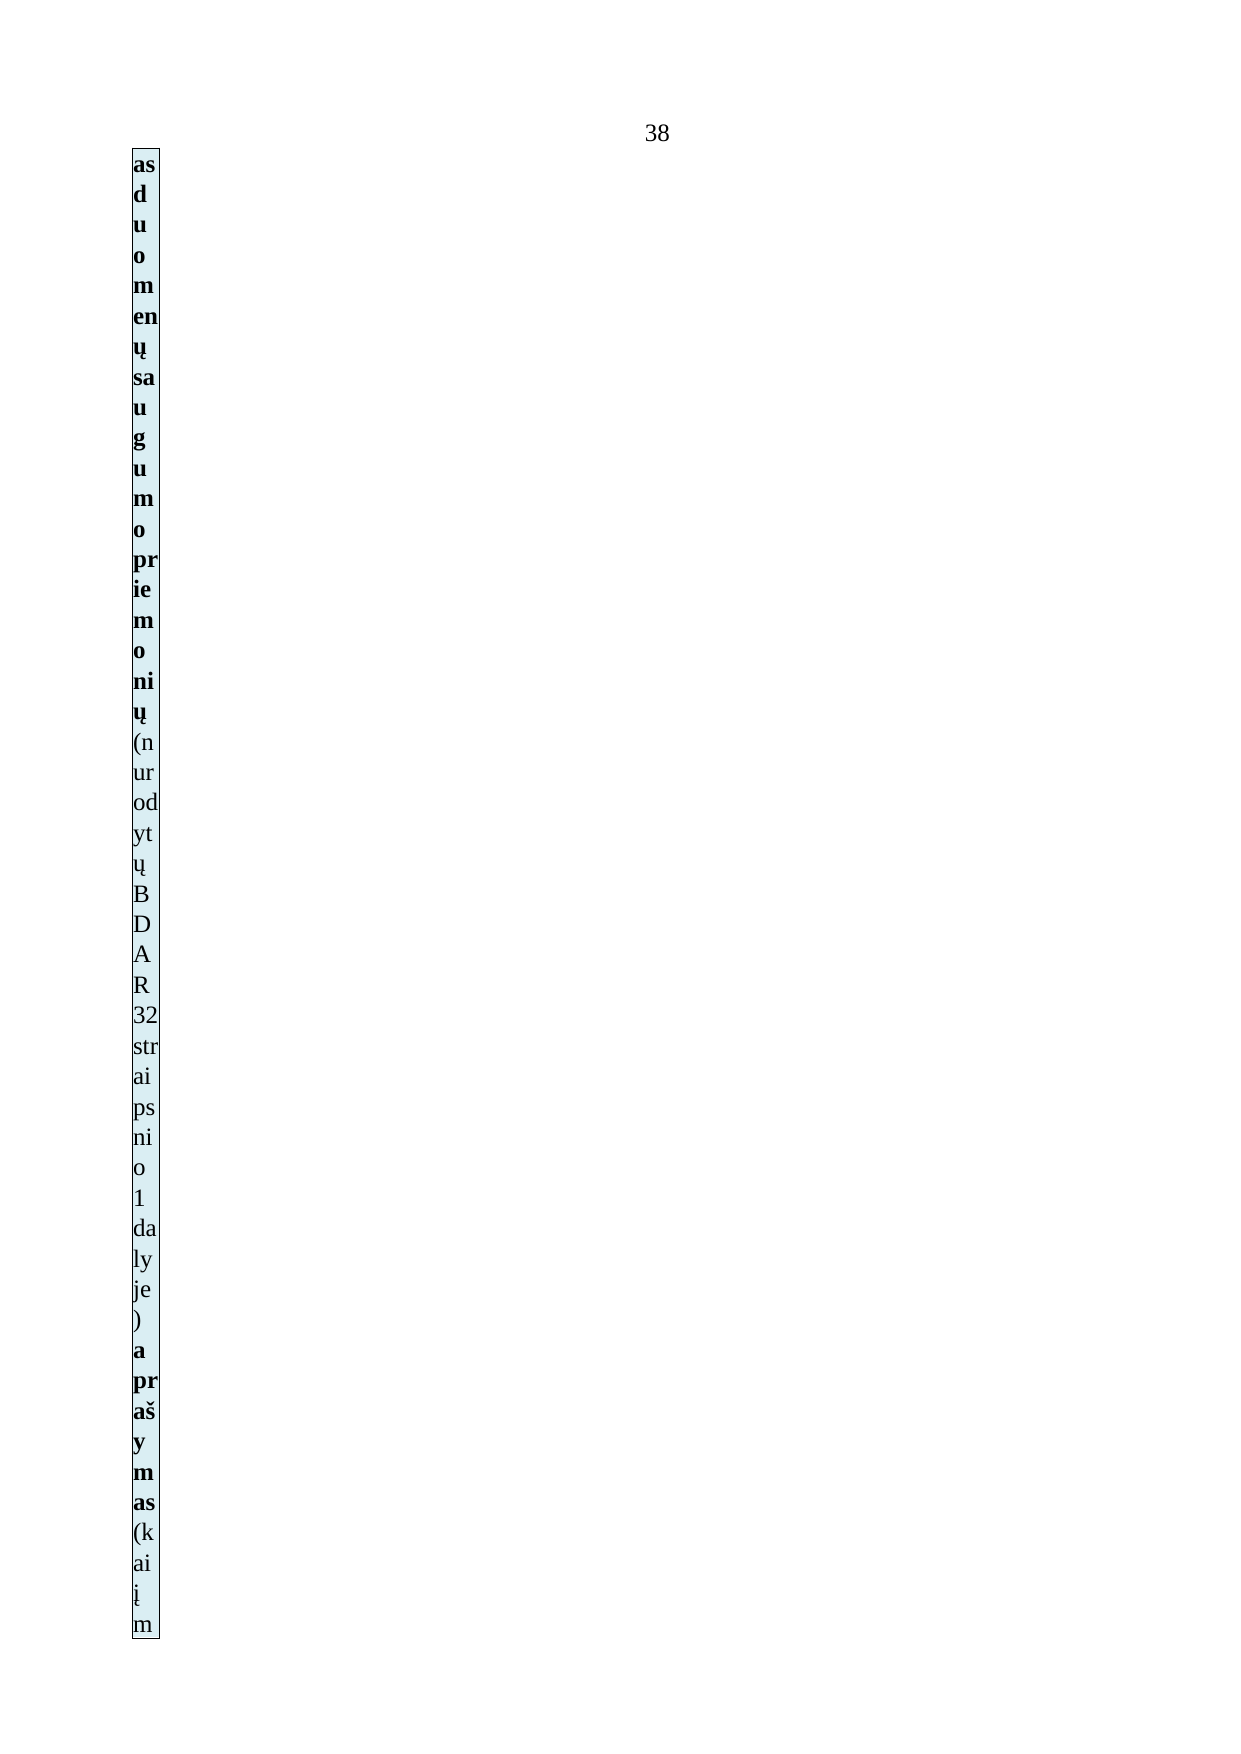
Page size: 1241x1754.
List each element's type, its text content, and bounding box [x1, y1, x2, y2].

table_cell as duomenų saugumo priemonių (nurodytų BDAR 32 straipsnio 1 dalyje) aprašymas (kai įm [133, 149, 159, 1637]
